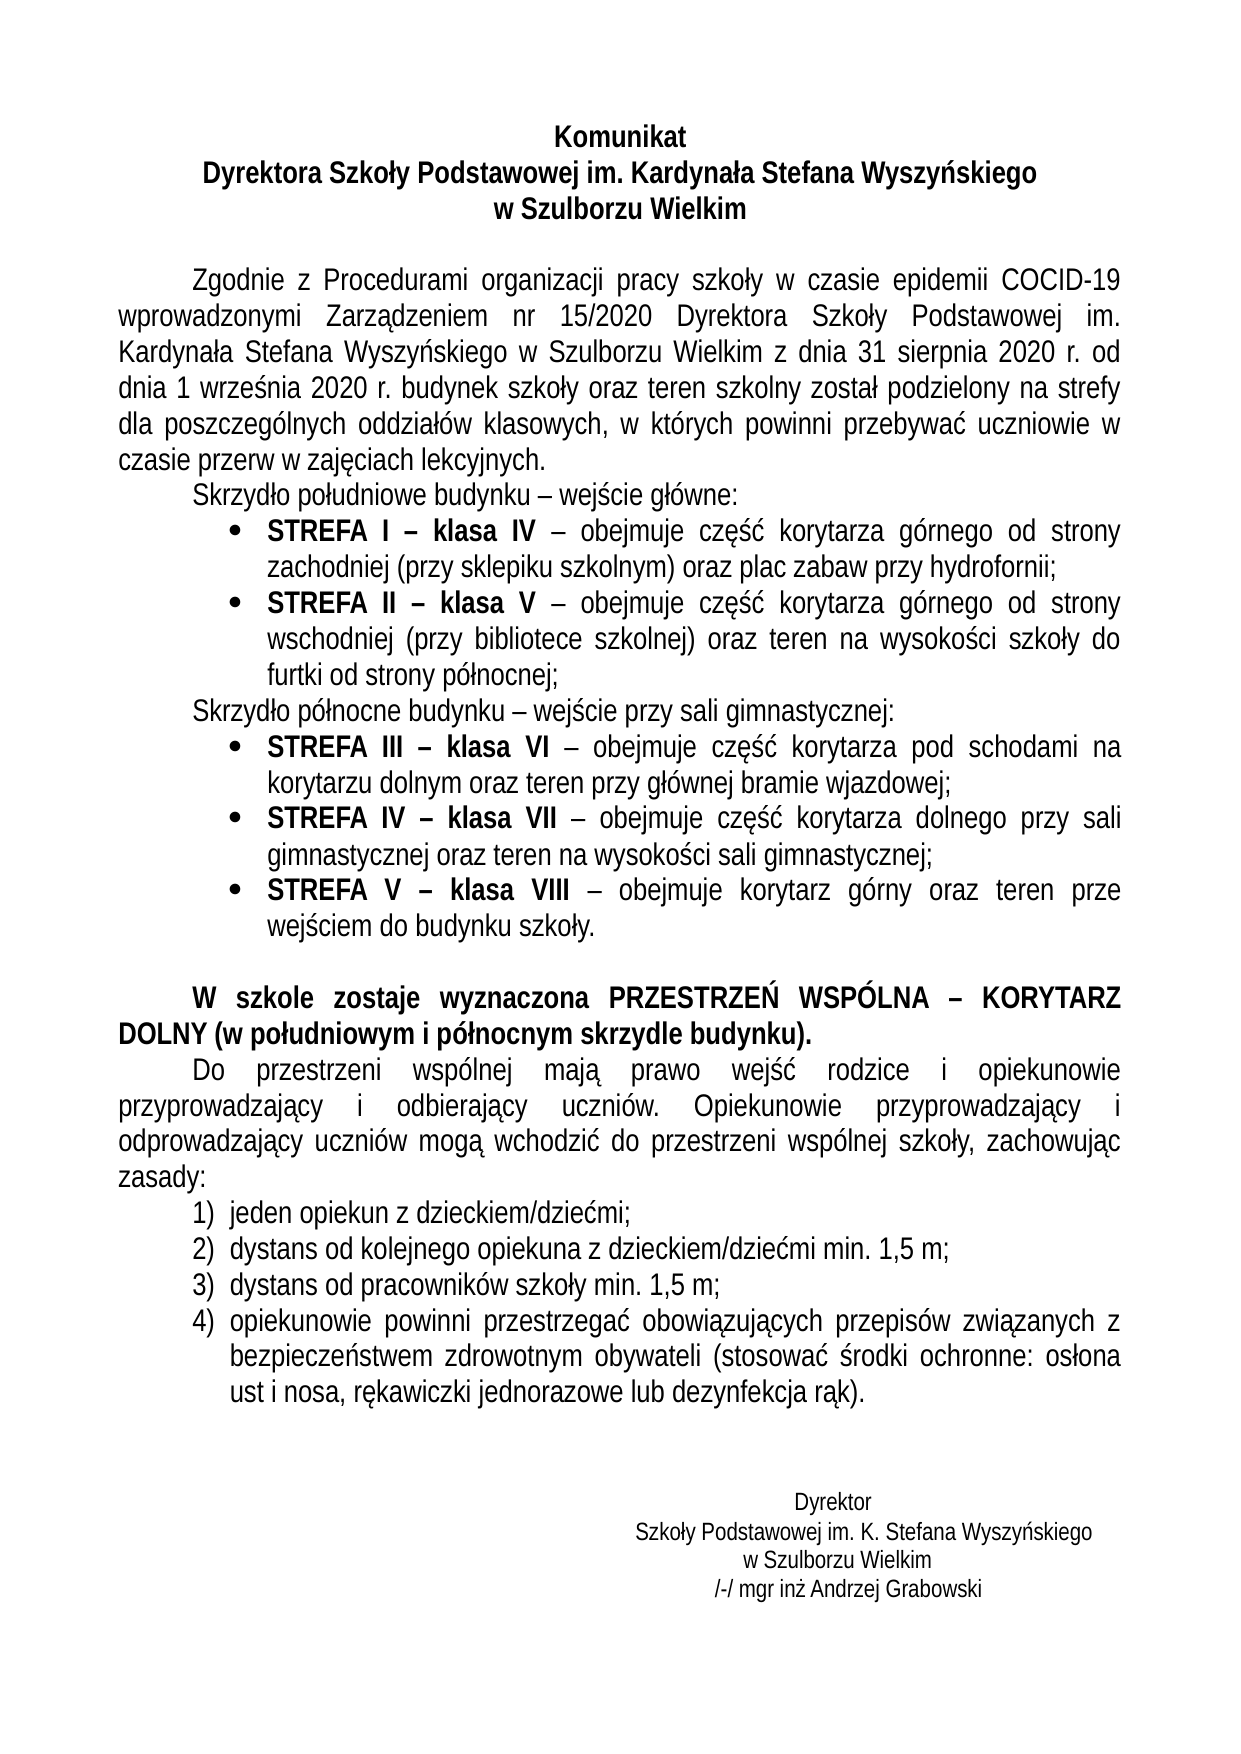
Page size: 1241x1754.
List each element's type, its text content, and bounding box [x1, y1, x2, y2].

list STREFA I – klasa IV – obejmuje część korytarza górnego od strony zachodniej (przy sklepiku szkolnym) oraz plac zabaw przy hydrofornii; [229, 512, 1122, 584]
list jeden opiekun z dzieckiem/dziećmi; [192, 1194, 1122, 1230]
text Dyrektor [118, 1481, 1122, 1517]
text w Szulborzu Wielkim [118, 190, 1122, 226]
text Do przestrzeni wspólnej mają prawo wejść rodzice i opiekunowie przyprowadzający i odbierający uczniów. Opiekunowie przyprowadzający i odprowadzający uczniów mogą wchodzić do przestrzeni wspólnej szkoły, zachowując zasady: [118, 1051, 1122, 1194]
list STREFA II – klasa V – obejmuje część korytarza górnego od strony wschodniej (przy bibliotece szkolnej) oraz teren na wysokości szkoły do furtki od strony północnej; [229, 584, 1122, 692]
list STREFA IV – klasa VII – obejmuje część korytarza dolnego przy sali gimnastycznej oraz teren na wysokości sali gimnastycznej; [229, 799, 1122, 871]
text Skrzydło południowe budynku – wejście główne: [118, 476, 1122, 512]
text w Szulborzu Wielkim [118, 1545, 1122, 1574]
text Szkoły Podstawowej im. K. Stefana Wyszyńskiego [118, 1517, 1122, 1545]
list opiekunowie powinni przestrzegać obowiązujących przepisów związanych z bezpieczeństwem zdrowotnym obywateli (stosować środki ochronne: osłona ust i nosa, rękawiczki jednorazowe lub dezynfekcja rąk). [192, 1302, 1122, 1409]
text /-/ mgr inż Andrzej Grabowski [118, 1574, 1122, 1603]
text W szkole zostaje wyznaczona PRZESTRZEŃ WSPÓLNA – KORYTARZ DOLNY (w południowym i północnym skrzydle budynku). [118, 979, 1122, 1051]
list STREFA III – klasa VI – obejmuje część korytarza pod schodami na korytarzu dolnym oraz teren przy głównej bramie wjazdowej; [229, 728, 1122, 799]
list dystans od kolejnego opiekuna z dzieckiem/dziećmi min. 1,5 m; [192, 1230, 1122, 1266]
list STREFA V – klasa VIII – obejmuje korytarz górny oraz teren prze wejściem do budynku szkoły. [229, 871, 1122, 943]
text Zgodnie z Procedurami organizacji pracy szkoły w czasie epidemii COCID-19 wprowadzonymi Zarządzeniem nr 15/2020 Dyrektora Szkoły Podstawowej im. Kardynała Stefana Wyszyńskiego w Szulborzu Wielkim z dnia 31 sierpnia 2020 r. od dnia 1 września 2020 r. budynek szkoły oraz teren szkolny został podzielony na strefy dla poszczególnych oddziałów klasowych, w których powinni przebywać uczniowie w czasie przerw w zajęciach lekcyjnych. [118, 261, 1122, 476]
text Dyrektora Szkoły Podstawowej im. Kardynała Stefana Wyszyńskiego [118, 154, 1122, 190]
text Skrzydło północne budynku – wejście przy sali gimnastycznej: [192, 692, 1122, 728]
list dystans od pracowników szkoły min. 1,5 m; [192, 1266, 1122, 1302]
text Komunikat [118, 118, 1122, 154]
